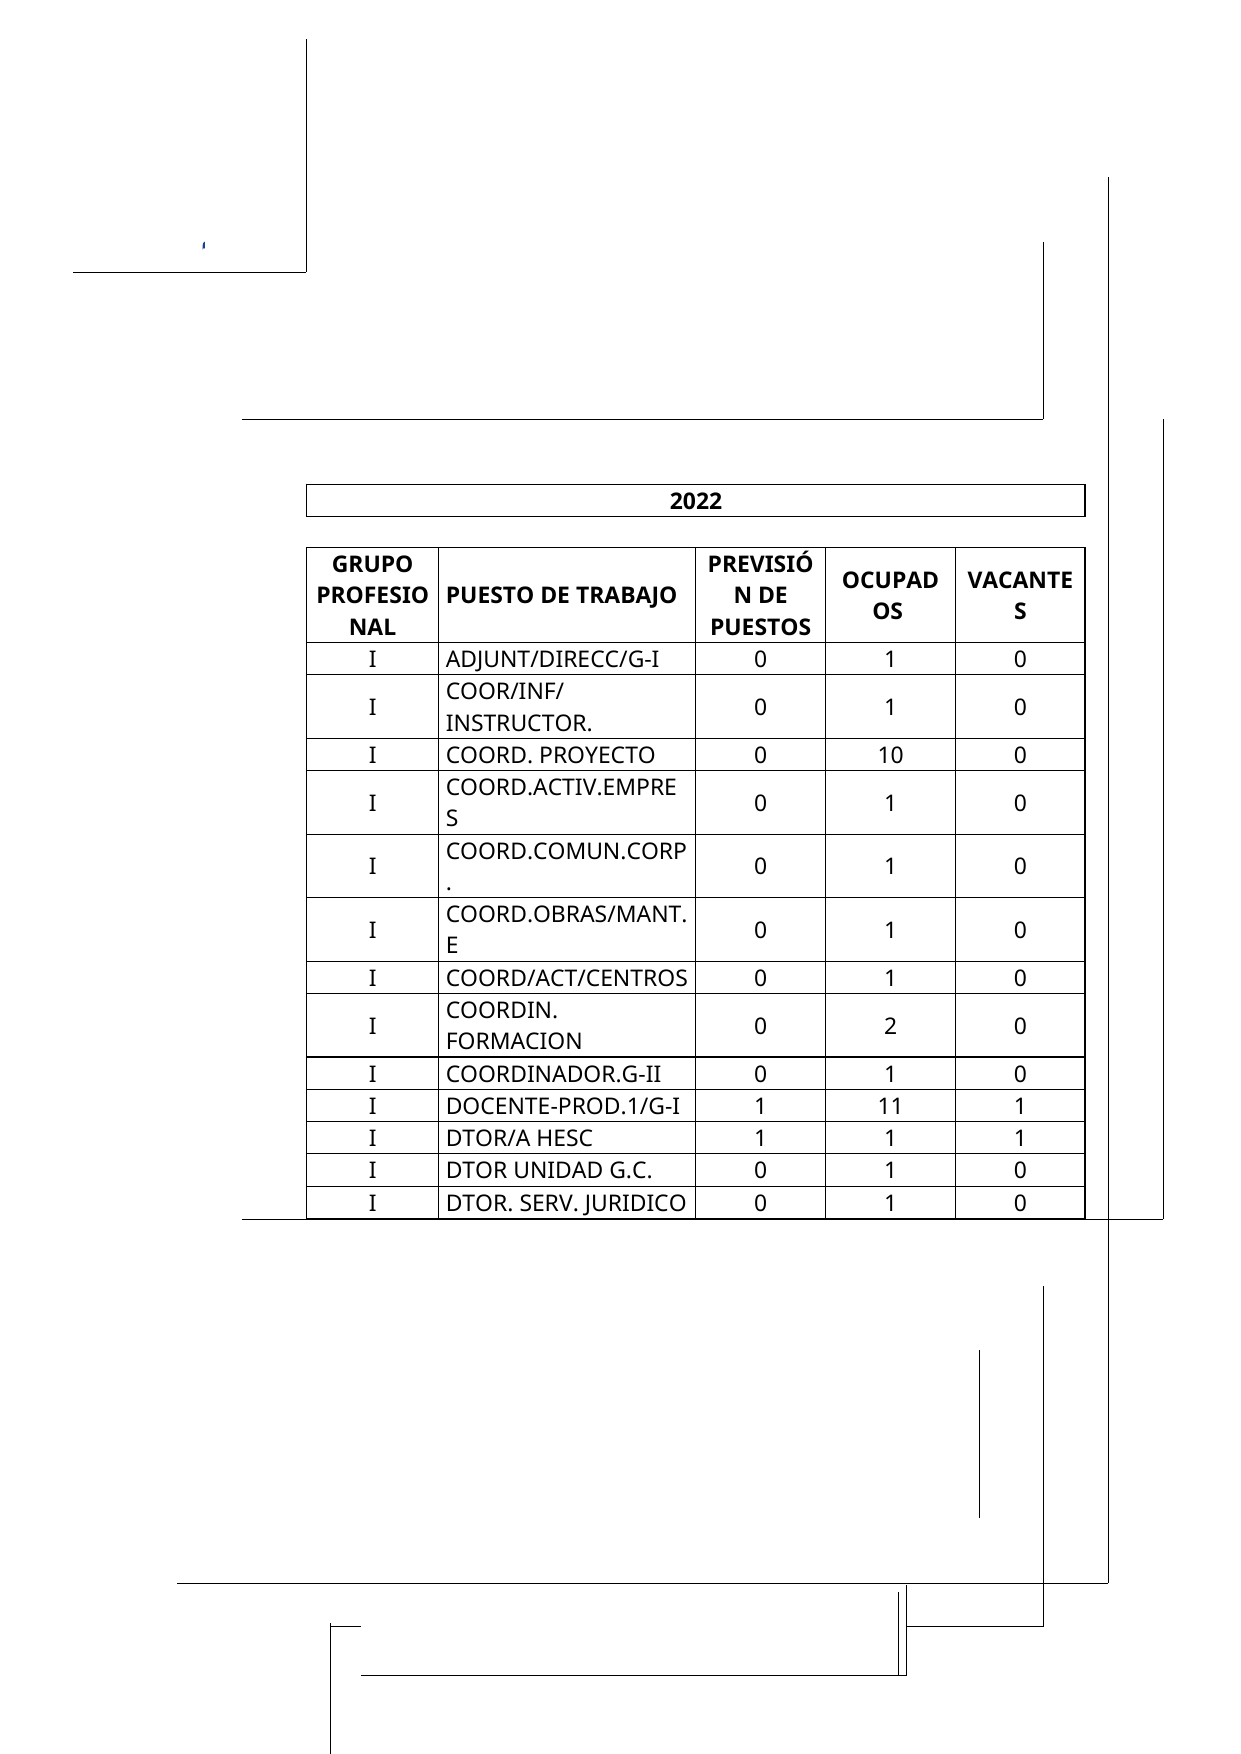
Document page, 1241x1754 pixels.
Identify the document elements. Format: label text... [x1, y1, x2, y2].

table_cell GRUPO PROFESIONAL [307, 548, 438, 642]
table_cell [1086, 547, 1098, 642]
table_cell [306, 517, 438, 547]
table_cell 1 [826, 1154, 955, 1186]
table_cell 0 [696, 1187, 825, 1218]
table_cell DTOR/A HESC [439, 1122, 695, 1153]
table_cell [1086, 738, 1098, 770]
table_cell [955, 517, 1085, 547]
table_cell 10 [826, 739, 955, 770]
table_cell 0 [696, 675, 825, 738]
table_cell COORD. PROYECTO [439, 739, 695, 770]
table_cell 0 [696, 1154, 825, 1186]
table_cell I [307, 835, 438, 897]
table_cell 0 [956, 994, 1084, 1056]
table_cell 0 [956, 675, 1084, 738]
table_cell 1 [826, 643, 955, 674]
table_cell COORD/ACT/CENTROS [439, 962, 695, 993]
table_cell 0 [696, 1058, 825, 1089]
table_cell 1 [956, 1090, 1084, 1121]
table_cell I [307, 1090, 438, 1121]
table_cell [1086, 1153, 1098, 1186]
table_cell 0 [956, 739, 1084, 770]
table_cell 1 [826, 771, 955, 833]
table_cell [696, 517, 825, 547]
table_cell 1 [826, 835, 955, 897]
table_cell I [307, 643, 438, 674]
table_cell 0 [696, 771, 825, 833]
table_cell 0 [956, 962, 1084, 993]
table_cell [1085, 516, 1098, 547]
table_cell 0 [956, 1154, 1084, 1186]
table_cell COORD.OBRAS/MANT. E [439, 898, 695, 961]
table_cell [1086, 770, 1098, 833]
table_cell I [307, 1058, 438, 1089]
table_cell 0 [696, 898, 825, 961]
table_cell I [307, 962, 438, 993]
table_cell [1086, 961, 1098, 993]
table_cell [438, 517, 696, 547]
table_cell 0 [696, 962, 825, 993]
table_cell ADJUNT/DIRECC/G-I [439, 643, 695, 674]
table_cell COORD.COMUN.CORP. [439, 835, 695, 897]
table_cell [1086, 993, 1098, 1056]
table_cell 2 [826, 994, 955, 1056]
table_cell 0 [956, 771, 1084, 833]
table_cell I [307, 1187, 438, 1218]
table_cell [825, 517, 955, 547]
table_cell DTOR UNIDAD G.C. [439, 1154, 695, 1186]
table_cell 1 [826, 898, 955, 961]
table_cell [1086, 1186, 1098, 1218]
table_cell I [307, 994, 438, 1056]
table_cell [1086, 484, 1098, 516]
table_cell 0 [696, 739, 825, 770]
table_cell I [307, 675, 438, 738]
table_cell 1 [696, 1122, 825, 1153]
table_cell 1 [696, 1090, 825, 1121]
table_cell I [307, 898, 438, 961]
table_cell 0 [696, 994, 825, 1056]
table_cell PUESTO DE TRABAJO [439, 548, 695, 642]
table_cell I [307, 771, 438, 833]
table_cell [1086, 897, 1098, 961]
table_cell I [307, 1154, 438, 1186]
table_cell 1 [826, 1122, 955, 1153]
table_cell 1 [826, 962, 955, 993]
table_cell PREVISIÓN DE PUESTOS [696, 548, 825, 642]
table_cell [1086, 834, 1098, 897]
table_cell 11 [826, 1090, 955, 1121]
table_cell 0 [696, 835, 825, 897]
table_cell COOR/INF/INSTRUCTOR. [439, 675, 695, 738]
table_cell 0 [956, 1058, 1084, 1089]
table_cell 1 [826, 1058, 955, 1089]
table_cell VACANTES [956, 548, 1084, 642]
table_cell OCUPADOS [826, 548, 955, 642]
table_cell 1 [826, 1187, 955, 1218]
table_cell DTOR. SERV. JURIDICO [439, 1187, 695, 1218]
table_cell DOCENTE-PROD.1/G-I [439, 1090, 695, 1121]
table_cell COORDIN. FORMACION [439, 994, 695, 1056]
table_cell COORD.ACTIV.EMPRES [439, 771, 695, 833]
table_cell 2022 [307, 485, 1084, 516]
table_cell 1 [956, 1122, 1084, 1153]
table_cell [1086, 674, 1098, 738]
table_cell 0 [956, 1187, 1084, 1218]
table_cell 1 [826, 675, 955, 738]
table_cell 0 [956, 643, 1084, 674]
table_cell [1086, 1121, 1098, 1153]
table_cell I [307, 1122, 438, 1153]
table_cell 0 [696, 643, 825, 674]
table_cell [1086, 1089, 1098, 1121]
table_cell 0 [956, 835, 1084, 897]
table_cell [1086, 642, 1098, 674]
table_cell [1086, 1056, 1098, 1089]
table_cell COORDINADOR.G-II [439, 1058, 695, 1089]
table_cell 0 [956, 898, 1084, 961]
table_cell I [307, 739, 438, 770]
